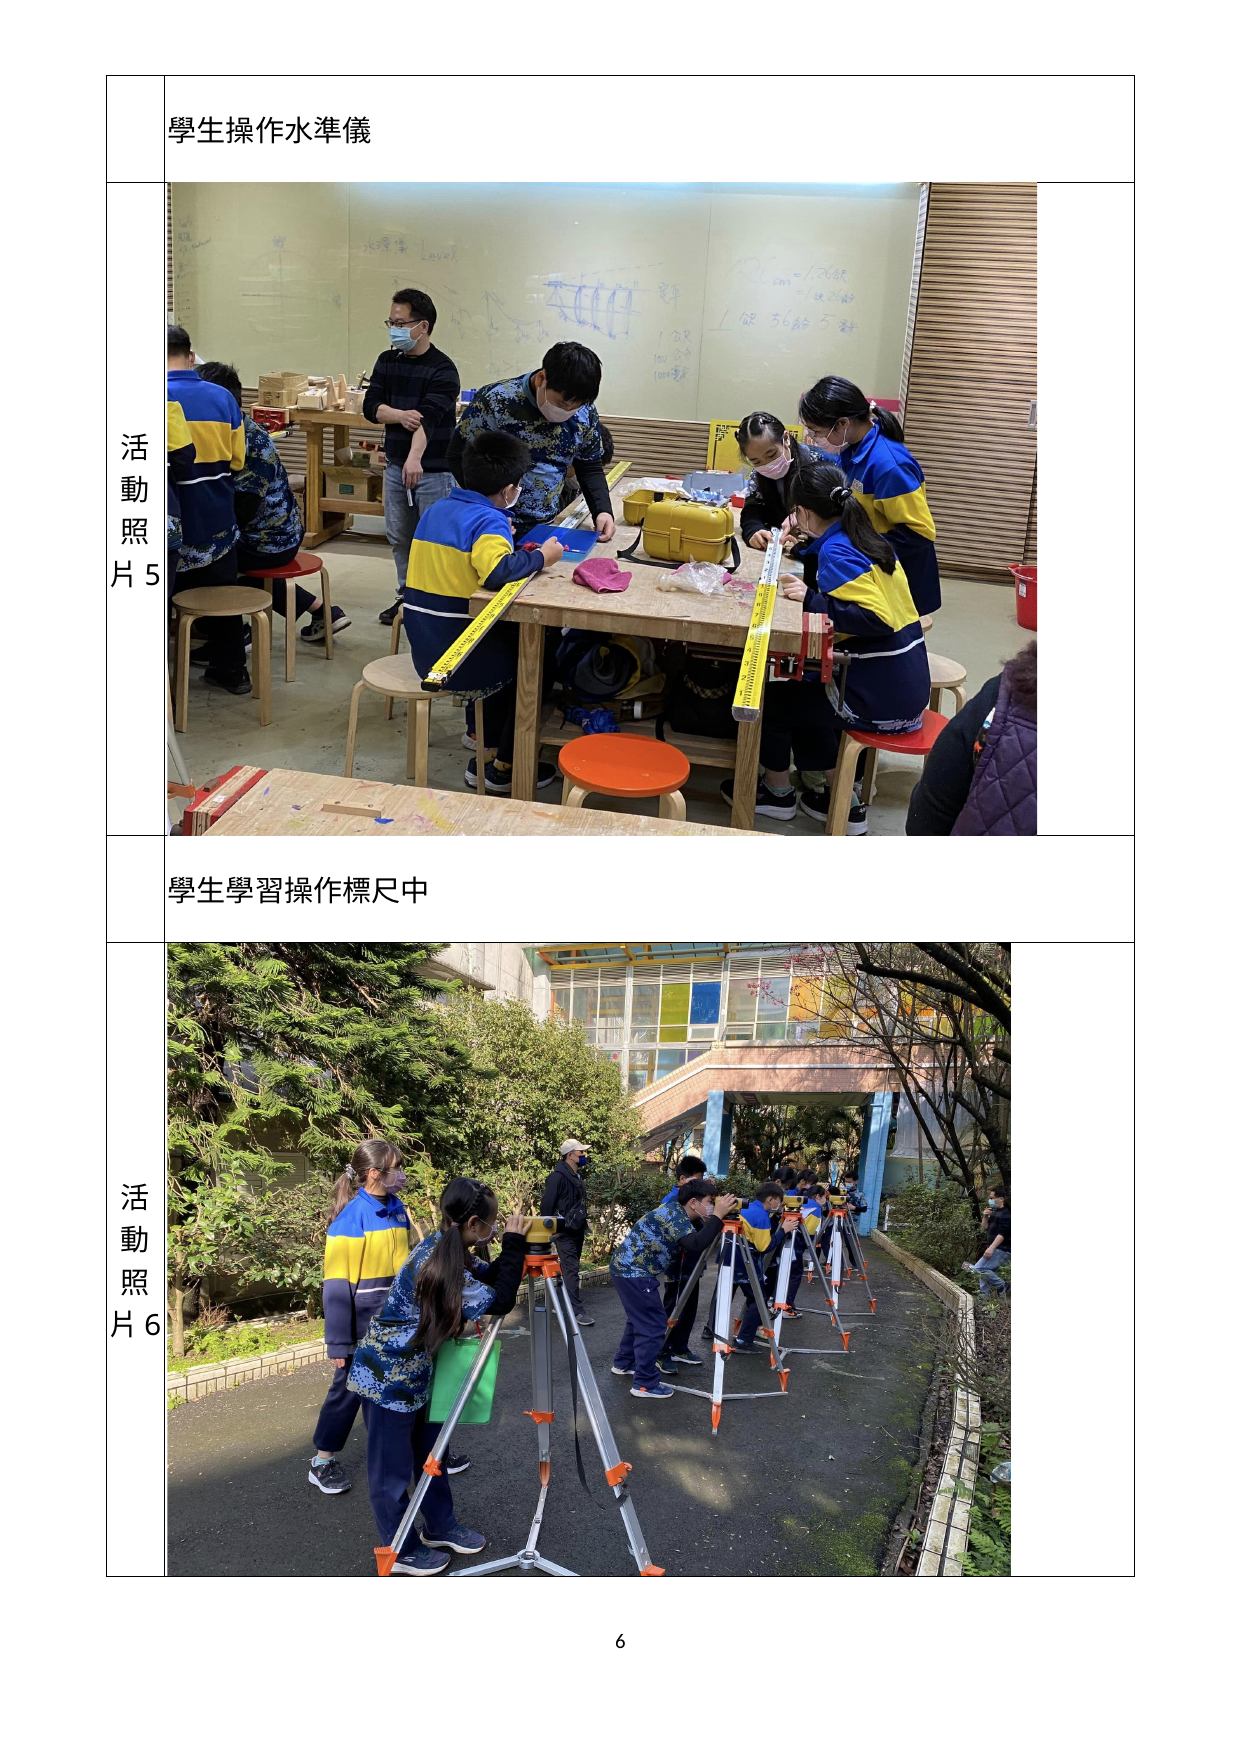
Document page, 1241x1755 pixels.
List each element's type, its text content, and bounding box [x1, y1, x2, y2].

table_cell [107, 76, 164, 182]
table_cell 活動照片6 [107, 943, 164, 1576]
table_cell [107, 836, 164, 942]
table_cell [1038, 183, 1134, 835]
table_cell 活動照片5 [107, 183, 164, 835]
table_cell [1011, 943, 1134, 1576]
table_cell 學生操作水準儀 [165, 76, 1134, 182]
table_cell 學生學習操作標尺中 [165, 836, 1134, 942]
